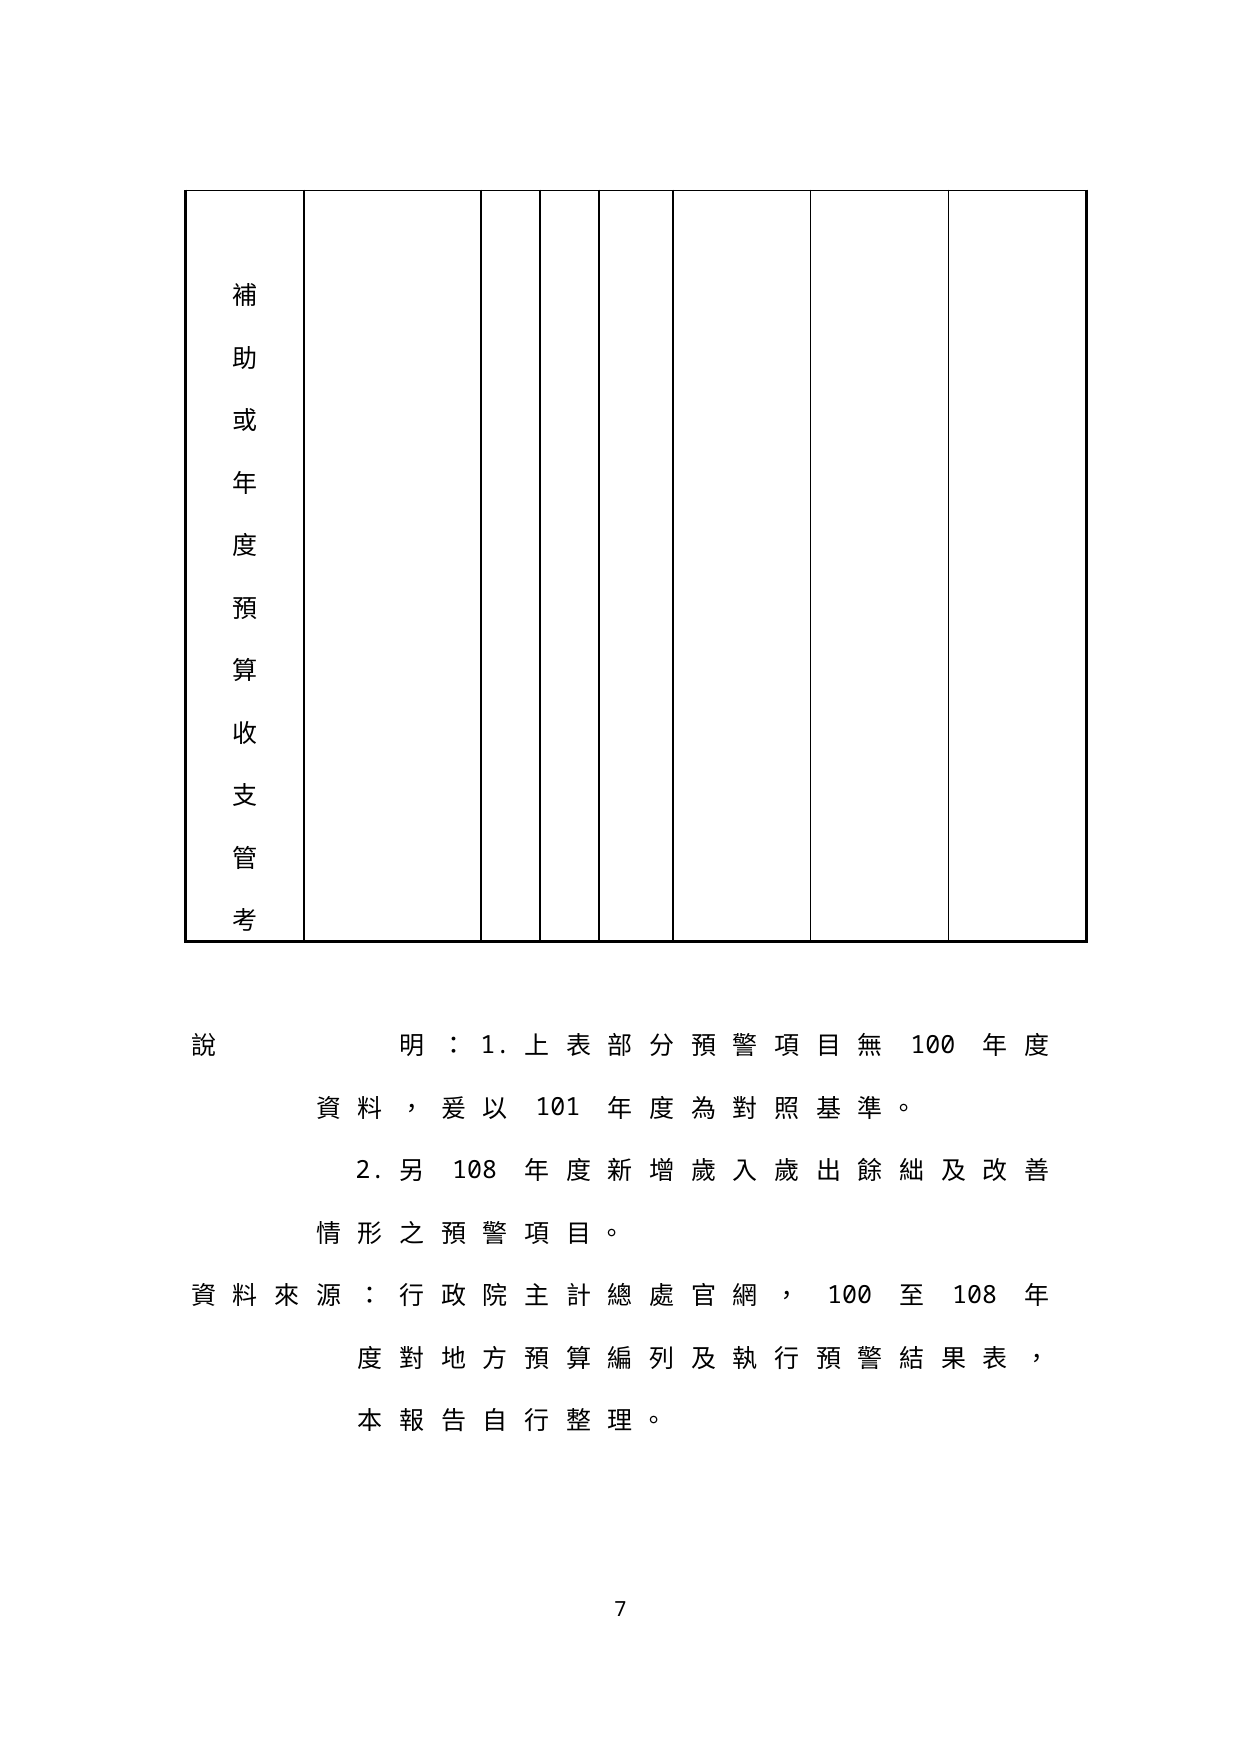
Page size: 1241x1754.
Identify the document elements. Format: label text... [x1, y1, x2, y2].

table_cell [674, 191, 810, 939]
table_cell 補助或年度預算收支管考 [187, 191, 303, 939]
table_cell [811, 191, 948, 939]
table_cell [541, 191, 598, 939]
table_cell [305, 191, 480, 939]
text 資料來源：行政院主計總處官網，100至108年度對地方預算編列及執行預警結果表，本報告自行整理。 [183, 1252, 1072, 1439]
text 2.另108年度新增歲入歲出餘絀及改善情形之預警項目。 [296, 1127, 1072, 1252]
table_cell [600, 191, 672, 939]
table_cell [482, 191, 539, 939]
text 說 明：1.上表部分預警項目無100年度資料，爰以101年度為對照基準。 [183, 1002, 1072, 1127]
table_cell [949, 191, 1085, 939]
